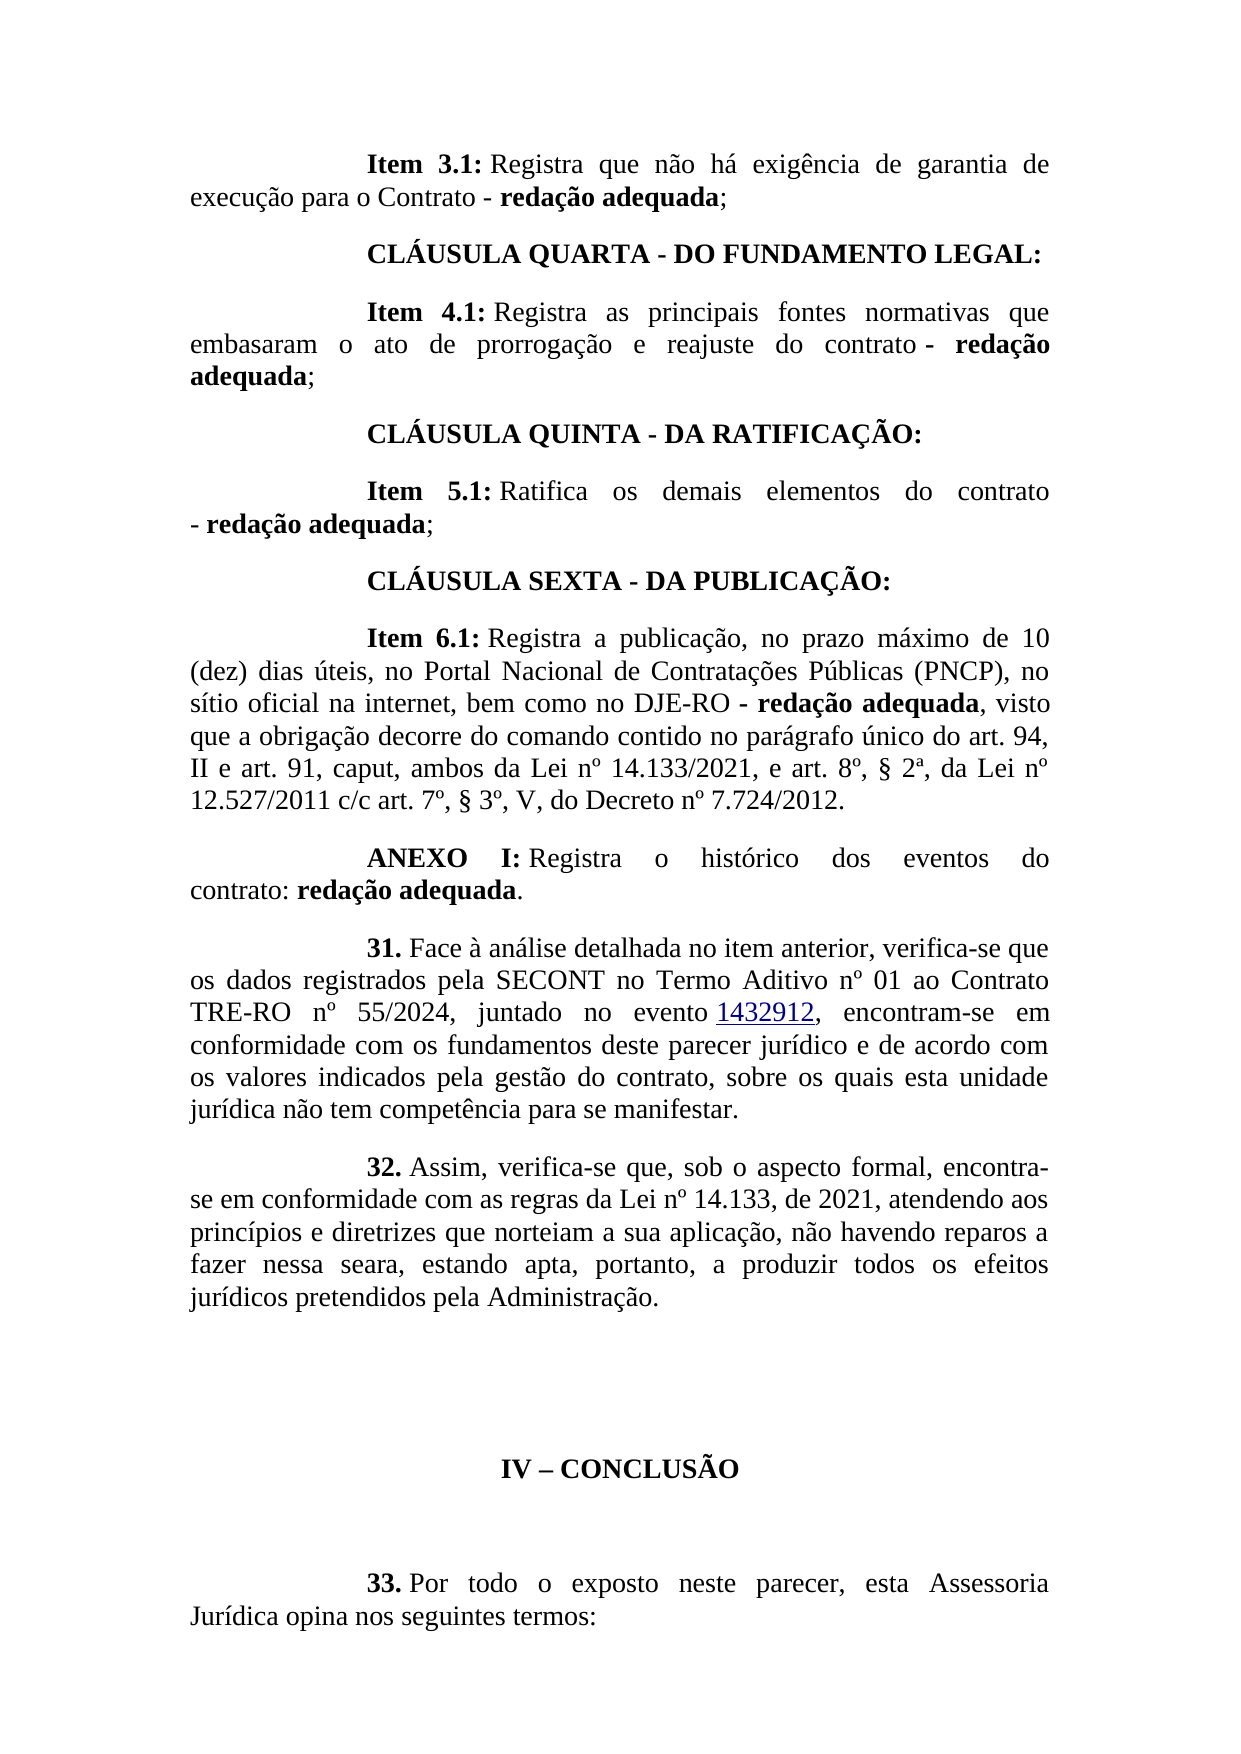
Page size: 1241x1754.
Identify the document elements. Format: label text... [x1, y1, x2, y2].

text CLÁUSULA SEXTA - DA PUBLICAÇÃO: [190, 564, 1051, 596]
text IV – CONCLUSÃO [190, 1452, 1051, 1484]
text Item 5.1: Ratifica os demais elementos do contrato - redação adequada; [190, 474, 1051, 539]
text 32. Assim, verifica-se que, sob o aspecto formal, encontra-se em conformidade com as regras da Lei nº 14.133, de 2021, atendendo aos princípios e diretrizes que norteiam a sua aplicação, não havendo reparos a fazer nessa seara, estando apta, portanto, a produzir todos os efeitos jurídicos pretendidos pela Administração. [190, 1150, 1051, 1312]
text CLÁUSULA QUINTA - DA RATIFICAÇÃO: [190, 417, 1051, 449]
text 33. Por todo o exposto neste parecer, esta Assessoria Jurídica opina nos seguintes termos: [190, 1567, 1051, 1631]
text Item 4.1: Registra as principais fontes normativas que embasaram o ato de prorrogação e reajuste do contrato - redação adequada; [190, 295, 1051, 392]
text CLÁUSULA QUARTA - DO FUNDAMENTO LEGAL: [190, 237, 1051, 270]
text 31. Face à análise detalhada no item anterior, verifica-se que os dados registrados pela SECONT no Termo Aditivo nº 01 ao Contrato TRE-RO nº 55/2024, juntado no evento 1432912, encontram-se em conformidade com os fundamentos deste parecer jurídico e de acordo com os valores indicados pela gestão do contrato, sobre os quais esta unidade jurídica não tem competência para se manifestar. [190, 931, 1051, 1125]
text Item 3.1: Registra que não há exigência de garantia de execução para o Contrato - redação adequada; [190, 147, 1051, 212]
text ANEXO I: Registra o histórico dos eventos do contrato: redação adequada. [190, 841, 1051, 906]
text Item 6.1: Registra a publicação, no prazo máximo de 10 (dez) dias úteis, no Portal Nacional de Contratações Públicas (PNCP), no sítio oficial na internet, bem como no DJE-RO - redação adequada, visto que a obrigação decorre do comando contido no parágrafo único do art. 94, II e art. 91, caput, ambos da Lei nº 14.133/2021, e art. 8º, § 2ª, da Lei nº 12.527/2011 c/c art. 7º, § 3º, V, do Decreto nº 7.724/2012. [190, 621, 1051, 816]
